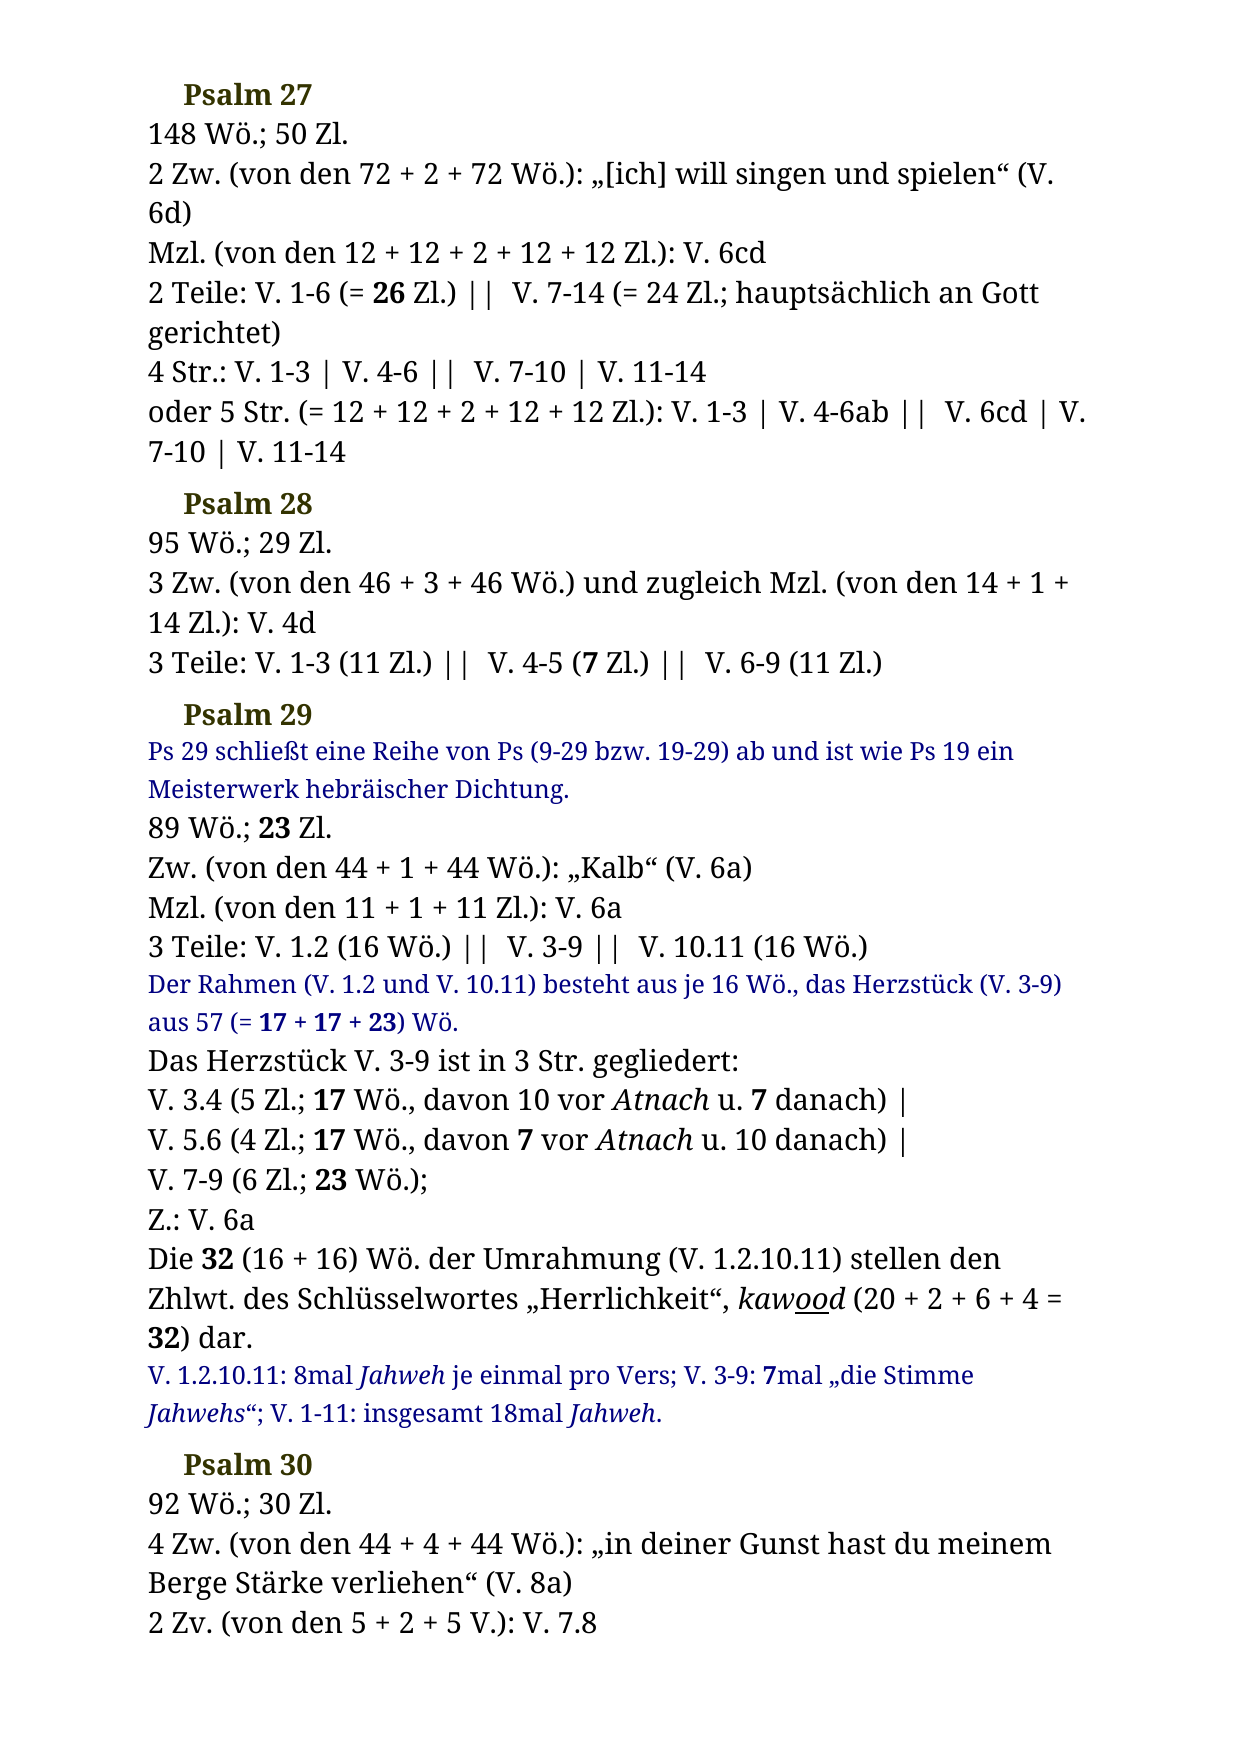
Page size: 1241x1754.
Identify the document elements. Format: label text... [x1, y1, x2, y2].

text Mzl. (von den 12 + 12 + 2 + 12 + 12 Zl.): V. 6cd [148, 232, 1093, 272]
text 89 Wö.; 23 Zl. [148, 807, 1093, 847]
text 92 Wö.; 30 Zl. [148, 1483, 1093, 1523]
text Das Herzstück V. 3-9 ist in 3 Str. gegliedert: [148, 1040, 1093, 1080]
text Zw. (von den 44 + 1 + 44 Wö.): „Kalb“ (V. 6a) [148, 847, 1093, 887]
text 3 Teile: V. 1.2 (16 Wö.) || V. 3-9 || V. 10.11 (16 Wö.) [148, 927, 1093, 966]
text Ps 29 schließt eine Reihe von Ps (9-29 bzw. 19-29) ab und ist wie Ps 19 ein Meisterwerk hebräischer Dichtung. [148, 734, 1093, 807]
text 3 Zw. (von den 46 + 3 + 46 Wö.) und zugleich Mzl. (von den 14 + 1 + 14 Zl.): V. 4d [148, 562, 1093, 642]
subtitle Psalm 28 [183, 483, 1093, 523]
text 2 Zw. (von den 72 + 2 + 72 Wö.): „[ich] will singen und spielen“ (V. 6d) [148, 153, 1093, 232]
text Der Rahmen (V. 1.2 und V. 10.11) besteht aus je 16 Wö., das Herzstück (V. 3-9) aus 57 (= 17 + 17 + 23) Wö. [148, 966, 1093, 1040]
text 3 Teile: V. 1-3 (11 Zl.) || V. 4-5 (7 Zl.) || V. 6-9 (11 Zl.) [148, 642, 1093, 682]
text Die 32 (16 + 16) Wö. der Umrahmung (V. 1.2.10.11) stellen den Zhlwt. des Schlüsselwortes „Herrlichkeit“, kawood (20 + 2 + 6 + 4 = 32) dar. [148, 1238, 1093, 1357]
text V. 1.2.10.11: 8mal Jahweh je einmal pro Vers; V. 3-9: 7mal „die Stimme Jahwehs“; V. 1-11: insgesamt 18mal Jahweh. [148, 1357, 1093, 1431]
text 148 Wö.; 50 Zl. [148, 113, 1093, 153]
text Z.: V. 6a [148, 1199, 1093, 1238]
text 4 Str.: V. 1-3 | V. 4-6 || V. 7-10 | V. 11-14 [148, 352, 1093, 391]
text V. 3.4 (5 Zl.; 17 Wö., davon 10 vor Atnach u. 7 danach) | [148, 1080, 1093, 1119]
text 4 Zw. (von den 44 + 4 + 44 Wö.): „in deiner Gunst hast du meinem Berge Stärke verliehen“ (V. 8a) [148, 1523, 1093, 1602]
subtitle Psalm 30 [183, 1444, 1093, 1483]
text Mzl. (von den 11 + 1 + 11 Zl.): V. 6a [148, 887, 1093, 927]
subtitle Psalm 29 [183, 694, 1093, 734]
text V. 7-9 (6 Zl.; 23 Wö.); [148, 1159, 1093, 1199]
text 2 Teile: V. 1-6 (= 26 Zl.) || V. 7-14 (= 24 Zl.; hauptsächlich an Gott gerichtet) [148, 272, 1093, 352]
subtitle Psalm 27 [183, 74, 1093, 113]
text 95 Wö.; 29 Zl. [148, 523, 1093, 562]
text oder 5 Str. (= 12 + 12 + 2 + 12 + 12 Zl.): V. 1-3 | V. 4-6ab || V. 6cd | V. 7-10 | V. 11-14 [148, 391, 1093, 471]
text V. 5.6 (4 Zl.; 17 Wö., davon 7 vor Atnach u. 10 danach) | [148, 1119, 1093, 1159]
text 2 Zv. (von den 5 + 2 + 5 V.): V. 7.8 [148, 1602, 1093, 1642]
